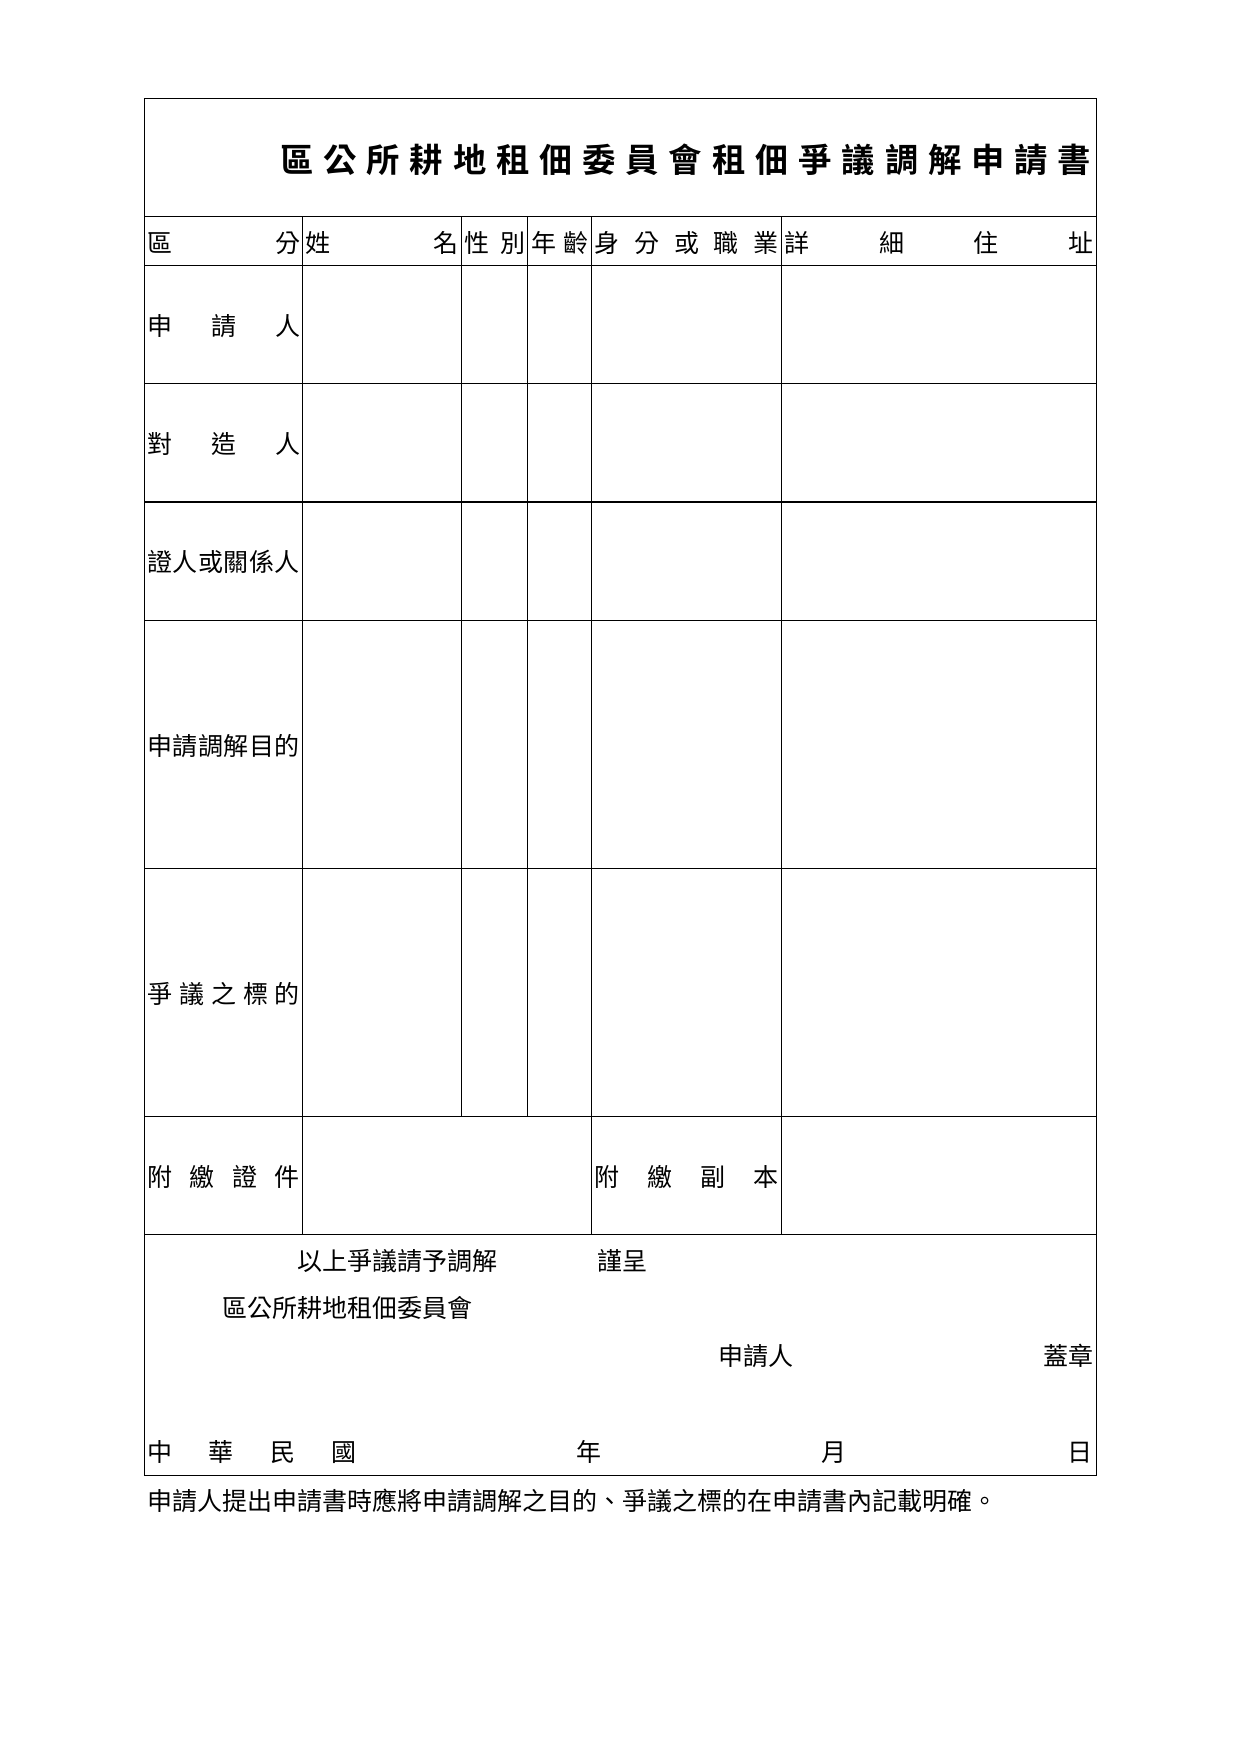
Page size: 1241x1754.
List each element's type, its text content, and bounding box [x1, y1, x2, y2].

table_cell 姓名 [303, 217, 461, 265]
table_cell 區分 [145, 217, 302, 265]
table_cell [303, 869, 461, 1116]
table_cell [592, 869, 781, 1116]
table_cell [592, 621, 781, 868]
table_cell 以上爭議請予調解 謹呈 區公所耕地租佃委員會 申請人 蓋章 中華民國 年 月 日 [145, 1235, 1096, 1475]
table_cell 性別 [462, 217, 527, 265]
table_cell [462, 869, 527, 1116]
table_cell 對造人 [145, 384, 302, 501]
table_cell [462, 266, 527, 383]
table_cell 身分或職業 [592, 217, 781, 265]
table_cell [528, 266, 591, 383]
table_cell [303, 621, 461, 868]
table_cell [592, 266, 781, 383]
table_cell 附繳證件 [145, 1117, 302, 1234]
table_cell [528, 869, 591, 1116]
table_cell [303, 503, 461, 619]
table_cell [782, 266, 1096, 383]
table_cell 詳細住址 [782, 217, 1096, 265]
table_cell [782, 503, 1096, 619]
table_cell 附繳副本 [592, 1117, 781, 1234]
table_cell 申請調解目的 [145, 621, 302, 868]
table_cell [782, 384, 1096, 501]
table_cell 證人或關係人 [145, 503, 302, 619]
table_cell 爭議之標的 [145, 869, 302, 1116]
table_cell [528, 384, 591, 501]
table_cell [528, 503, 591, 619]
table_cell 申請人 [145, 266, 302, 383]
table_cell 年齡 [528, 217, 591, 265]
table_cell [462, 384, 527, 501]
table_cell [303, 1117, 591, 1234]
table_cell [462, 503, 527, 619]
text 申請人提出申請書時應將申請調解之目的、爭議之標的在申請書內記載明確。 [148, 1476, 1092, 1524]
table_cell [592, 503, 781, 619]
table_cell [782, 621, 1096, 868]
table_cell [303, 266, 461, 383]
table_cell [303, 384, 461, 501]
table_cell [462, 621, 527, 868]
table_cell [782, 869, 1096, 1116]
table_header 區公所耕地租佃委員會租佃爭議調解申請書 [145, 99, 1096, 216]
table_cell [782, 1117, 1096, 1234]
table_cell [528, 621, 591, 868]
table_cell [592, 384, 781, 501]
